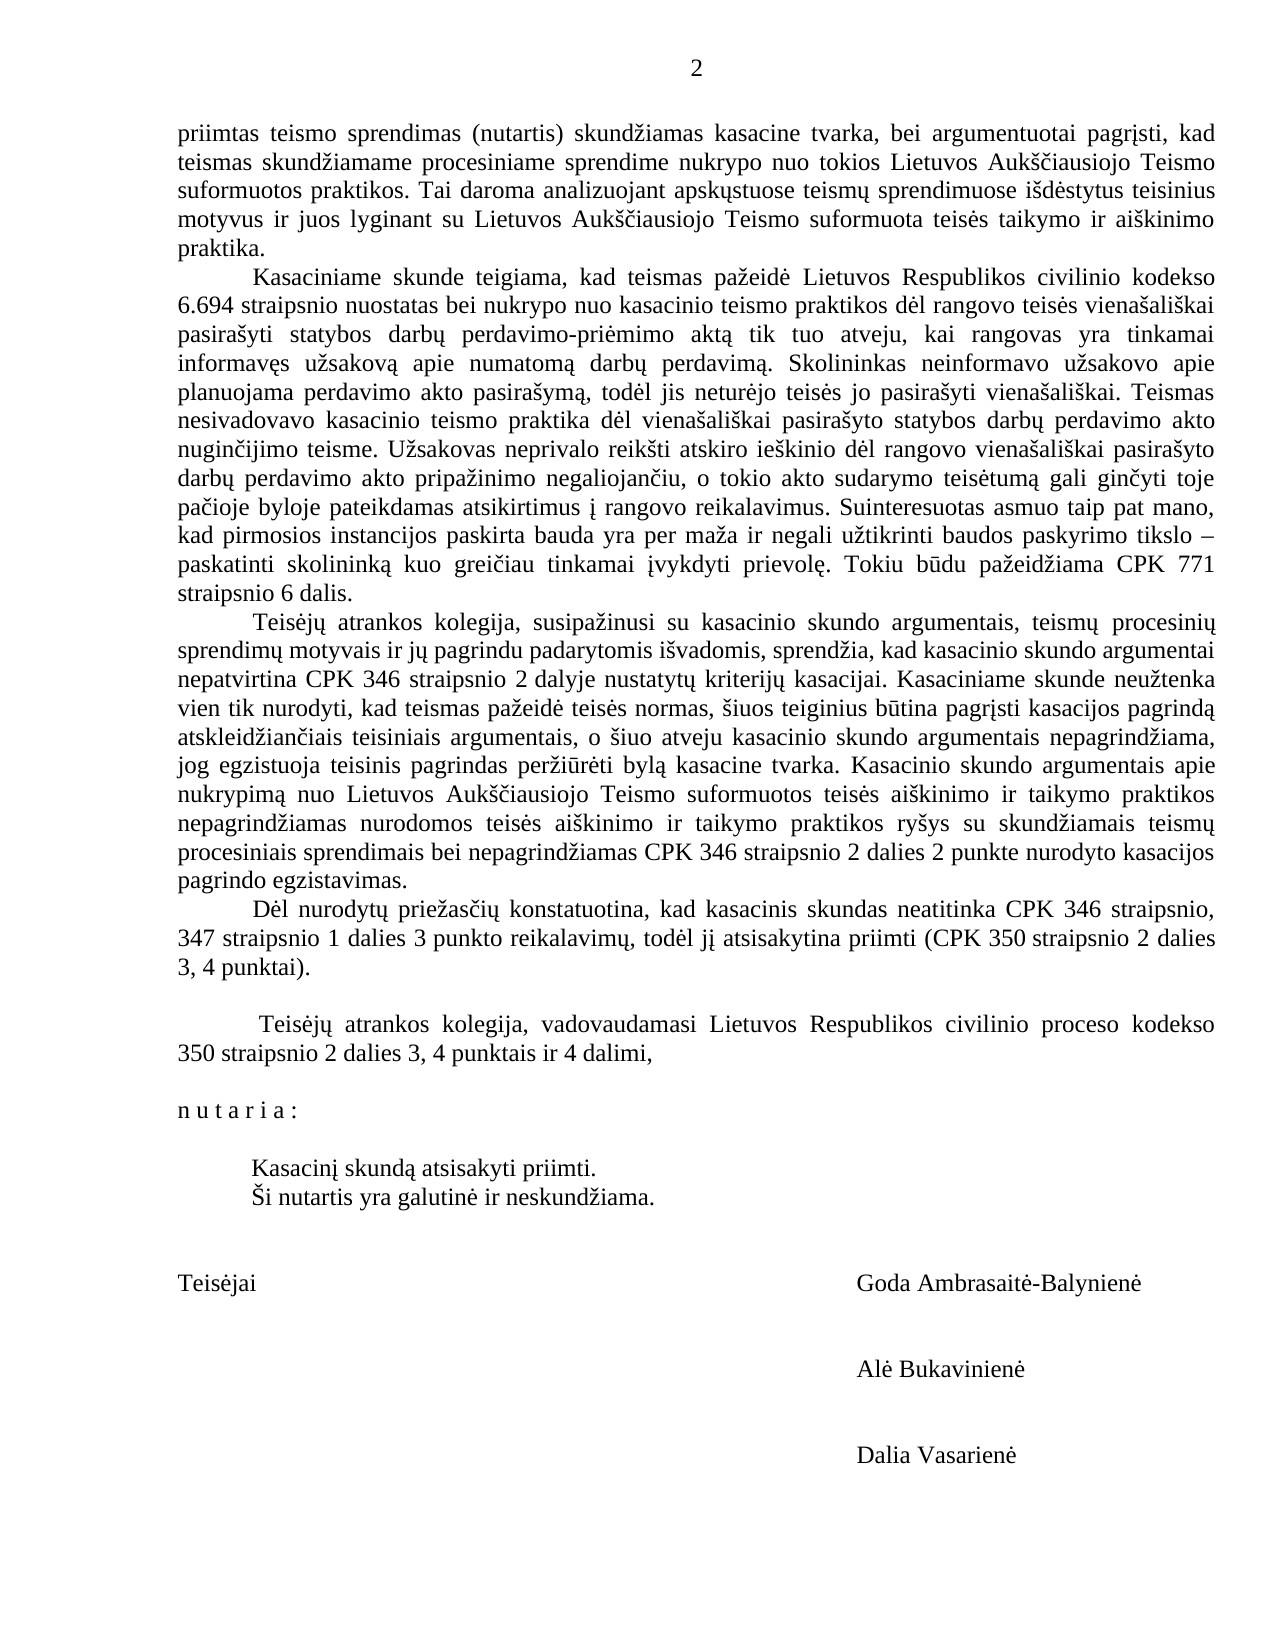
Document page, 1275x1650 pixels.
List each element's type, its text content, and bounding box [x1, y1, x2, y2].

text Teisėjai Goda Ambrasaitė-Balynienė [177, 1268, 1216, 1297]
text priimtas teismo sprendimas (nutartis) skundžiamas kasacine tvarka, bei argumentuotai pagrįsti, kad teismas skundžiamame procesiniame sprendime nukrypo nuo tokios Lietuvos Aukščiausiojo Teismo suformuotos praktikos. Tai daroma analizuojant apskųstuose teismų sprendimuose išdėstytus teisinius motyvus ir juos lyginant su Lietuvos Aukščiausiojo Teismo suformuota teisės taikymo ir aiškinimo praktika. [177, 118, 1216, 262]
text Dalia Vasarienė [177, 1441, 1216, 1469]
text Teisėjų atrankos kolegija, vadovaudamasi Lietuvos Respublikos civilinio proceso kodekso 350 straipsnio 2 dalies 3, 4 punktais ir 4 dalimi, [177, 1009, 1216, 1067]
text Kasaciniame skunde teigiama, kad teismas pažeidė Lietuvos Respublikos civilinio kodekso 6.694 straipsnio nuostatas bei nukrypo nuo kasacinio teismo praktikos dėl rangovo teisės vienašališkai pasirašyti statybos darbų perdavimo-priėmimo aktą tik tuo atveju, kai rangovas yra tinkamai informavęs užsakovą apie numatomą darbų perdavimą. Skolininkas neinformavo užsakovo apie planuojama perdavimo akto pasirašymą, todėl jis neturėjo teisės jo pasirašyti vienašališkai. Teismas nesivadovavo kasacinio teismo praktika dėl vienašališkai pasirašyto statybos darbų perdavimo akto nuginčijimo teisme. Užsakovas neprivalo reikšti atskiro ieškinio dėl rangovo vienašališkai pasirašyto darbų perdavimo akto pripažinimo negaliojančiu, o tokio akto sudarymo teisėtumą gali ginčyti toje pačioje byloje pateikdamas atsikirtimus į rangovo reikalavimus. Suinteresuotas asmuo taip pat mano, kad pirmosios instancijos paskirta bauda yra per maža ir negali užtikrinti baudos paskyrimo tikslo – paskatinti skolininką kuo greičiau tinkamai įvykdyti prievolę. Tokiu būdu pažeidžiama CPK 771 straipsnio 6 dalis. [177, 262, 1216, 607]
text Dėl nurodytų priežasčių konstatuotina, kad kasacinis skundas neatitinka CPK 346 straipsnio, 347 straipsnio 1 dalies 3 punkto reikalavimų, todėl jį atsisakytina priimti (CPK 350 straipsnio 2 dalies 3, 4 punktai). [177, 894, 1216, 981]
text n u t a r i a : [177, 1096, 1216, 1124]
text Teisėjų atrankos kolegija, susipažinusi su kasacinio skundo argumentais, teismų procesinių sprendimų motyvais ir jų pagrindu padarytomis išvadomis, sprendžia, kad kasacinio skundo argumentai nepatvirtina CPK 346 straipsnio 2 dalyje nustatytų kriterijų kasacijai. Kasaciniame skunde neužtenka vien tik nurodyti, kad teismas pažeidė teisės normas, šiuos teiginius būtina pagrįsti kasacijos pagrindą atskleidžiančiais teisiniais argumentais, o šiuo atveju kasacinio skundo argumentais nepagrindžiama, jog egzistuoja teisinis pagrindas peržiūrėti bylą kasacine tvarka. Kasacinio skundo argumentais apie nukrypimą nuo Lietuvos Aukščiausiojo Teismo suformuotos teisės aiškinimo ir taikymo praktikos nepagrindžiamas nurodomos teisės aiškinimo ir taikymo praktikos ryšys su skundžiamais teismų procesiniais sprendimais bei nepagrindžiamas CPK 346 straipsnio 2 dalies 2 punkte nurodyto kasacijos pagrindo egzistavimas. [177, 607, 1216, 894]
text Kasacinį skundą atsisakyti priimti. [177, 1153, 1216, 1182]
text Alė Bukavinienė [177, 1354, 1216, 1383]
text Ši nutartis yra galutinė ir neskundžiama. [177, 1182, 1216, 1211]
